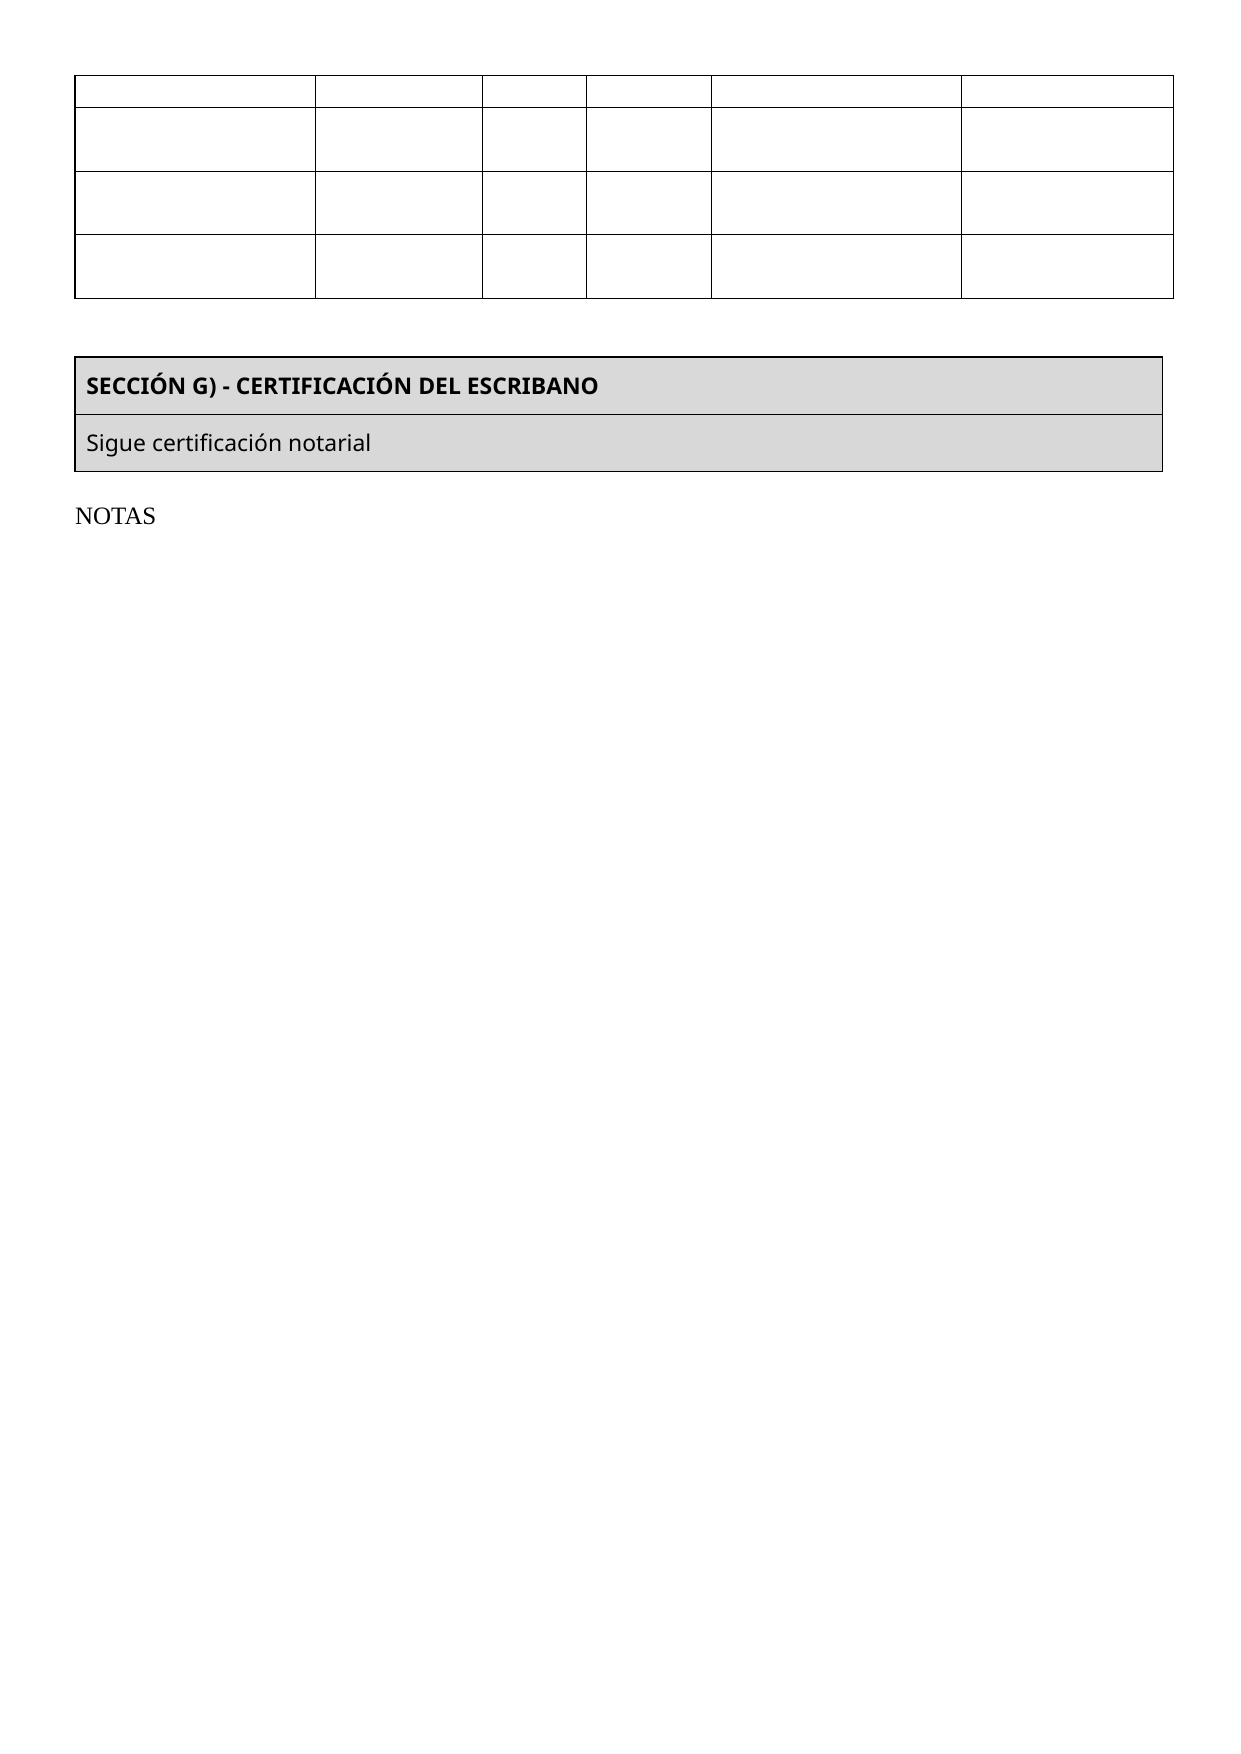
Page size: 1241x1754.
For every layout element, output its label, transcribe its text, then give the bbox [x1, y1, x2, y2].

table_cell [316, 235, 482, 298]
text NOTAS [75, 501, 1165, 529]
table_cell [962, 172, 1173, 234]
table_cell [76, 76, 315, 107]
table_cell [76, 235, 315, 298]
table_cell [483, 172, 586, 234]
table_cell [587, 172, 711, 234]
table_cell [712, 235, 961, 298]
table_cell [962, 235, 1173, 298]
table_cell [316, 76, 482, 107]
table_cell [962, 76, 1173, 107]
table_cell [712, 76, 961, 107]
table_cell [483, 108, 586, 171]
table_cell [712, 172, 961, 234]
table_cell [587, 76, 711, 107]
table_cell [962, 108, 1173, 171]
table_cell [76, 108, 315, 171]
table_cell [587, 235, 711, 298]
table_cell [587, 108, 711, 171]
table_cell Sigue certificación notarial [76, 415, 1162, 471]
table_cell [76, 172, 315, 234]
table_header SECCIÓN G) - CERTIFICACIÓN DEL ESCRIBANO [76, 358, 1162, 414]
table_cell [316, 172, 482, 234]
table_cell [483, 76, 586, 107]
table_cell [316, 108, 482, 171]
table_cell [712, 108, 961, 171]
table_cell [483, 235, 586, 298]
